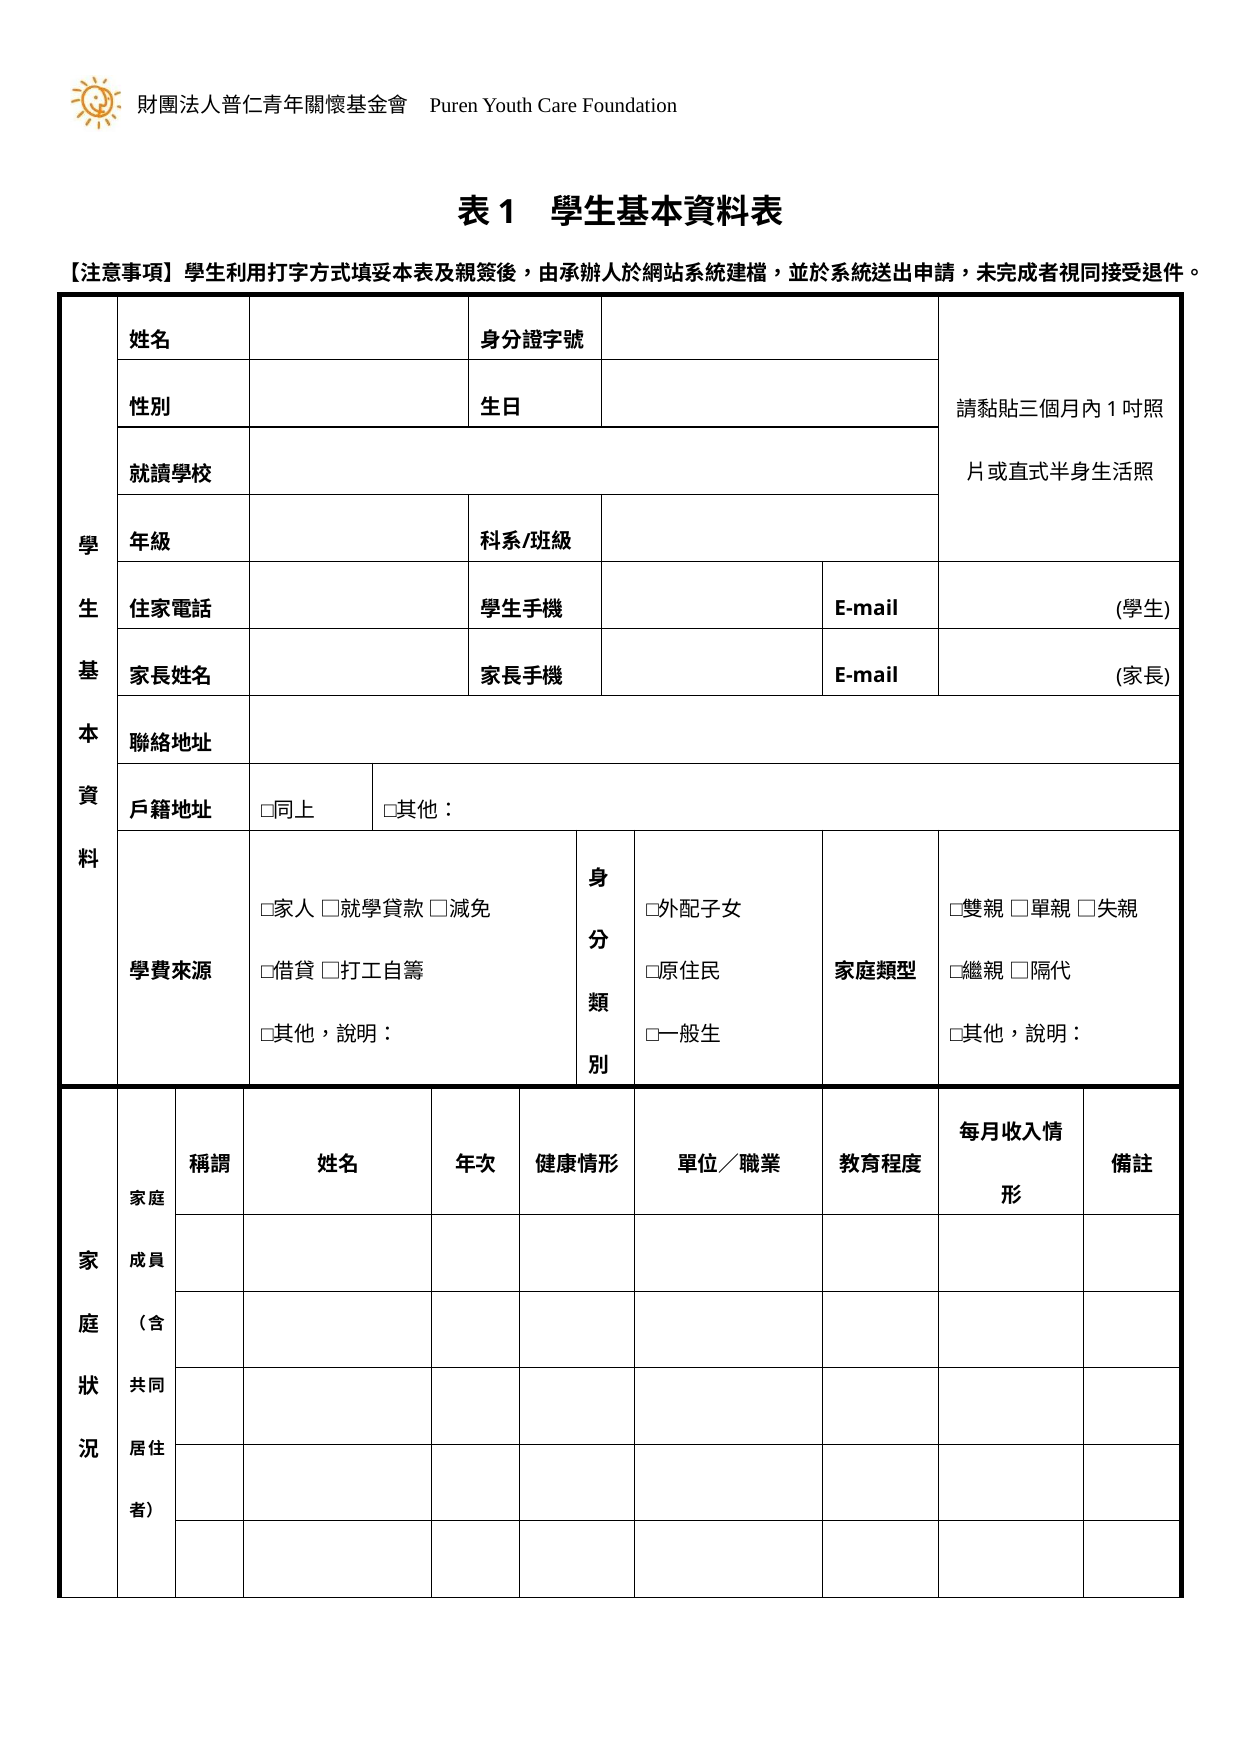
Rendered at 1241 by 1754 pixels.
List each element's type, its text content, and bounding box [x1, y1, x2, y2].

table_cell 住家電話 [118, 562, 249, 628]
table_cell [823, 1521, 938, 1597]
table_cell 稱謂 [176, 1089, 243, 1214]
table_cell [244, 1292, 431, 1367]
table_cell 學費來源 [118, 831, 249, 1084]
table_cell [1084, 1292, 1179, 1367]
table_cell 科系/班級 [469, 495, 601, 561]
table_cell 家長姓名 [118, 629, 249, 695]
table_cell 教育程度 [823, 1089, 938, 1214]
table_cell [432, 1215, 519, 1291]
table_cell [176, 1292, 243, 1367]
table_cell [244, 1445, 431, 1520]
table_cell 戶籍地址 [118, 764, 249, 829]
table_cell [635, 1445, 822, 1520]
table_header 請黏貼三個月內1吋照片或直式半身生活照 [939, 297, 1179, 561]
table_cell [432, 1521, 519, 1597]
table_cell [244, 1521, 431, 1597]
table_cell 就讀學校 [118, 428, 249, 494]
table_cell [432, 1292, 519, 1367]
table_cell [250, 629, 468, 695]
table_cell 學生手機 [469, 562, 601, 628]
table_cell [635, 1292, 822, 1367]
text 【注意事項】學生利用打字方式填妥本表及親簽後，由承辦人於網站系統建檔，並於系統送出申請，未完成者視同接受退件。 [59, 229, 1211, 292]
table_cell [250, 360, 468, 426]
table_cell [176, 1521, 243, 1597]
table_cell □外配子女 □原住民 □一般生 [635, 831, 822, 1084]
table_cell 聯絡地址 [118, 696, 249, 762]
table_cell [602, 629, 822, 695]
table_cell [939, 1521, 1083, 1597]
table_header [250, 297, 468, 359]
table_cell 家庭類型 [823, 831, 938, 1084]
table_cell [432, 1368, 519, 1444]
table_cell 家庭成員（含共同居住者） [118, 1089, 175, 1597]
table_cell [823, 1215, 938, 1291]
table_cell [1084, 1215, 1179, 1291]
table_cell [520, 1292, 634, 1367]
table_cell [520, 1521, 634, 1597]
table_cell [939, 1368, 1083, 1444]
table_cell 身分類別 [577, 831, 634, 1084]
table_cell [939, 1445, 1083, 1520]
table_cell [176, 1368, 243, 1444]
table_cell [250, 428, 938, 494]
table_cell [250, 495, 468, 561]
table_cell E-mail [823, 562, 938, 628]
table_cell [520, 1445, 634, 1520]
table_cell [244, 1368, 431, 1444]
table_cell [176, 1215, 243, 1291]
table_cell [602, 495, 938, 561]
table_cell (家長) [939, 629, 1179, 695]
table_cell [635, 1215, 822, 1291]
table_cell [823, 1368, 938, 1444]
table_cell [1084, 1445, 1179, 1520]
table_cell 每月收入情形 [939, 1089, 1083, 1214]
table_cell 生日 [469, 360, 601, 426]
table_cell [250, 696, 1179, 762]
table_cell [635, 1368, 822, 1444]
table_header 姓名 [118, 297, 249, 359]
table_cell 健康情形 [520, 1089, 634, 1214]
table_cell [250, 562, 468, 628]
table_cell [939, 1215, 1083, 1291]
table_cell 年次 [432, 1089, 519, 1214]
table_cell [602, 360, 938, 426]
table_cell [176, 1445, 243, 1520]
table_cell [602, 562, 822, 628]
table_header [602, 297, 938, 359]
table_cell □家人 □就學貸款 □減免 □借貸 □打工自籌 □其他，說明： [250, 831, 576, 1084]
table_cell □同上 [250, 764, 372, 829]
table_cell 年級 [118, 495, 249, 561]
table_cell [823, 1445, 938, 1520]
subtitle 表1 學生基本資料表 [59, 167, 1181, 229]
table_cell □雙親 □單親 □失親 □繼親 □隔代 □其他，說明： [939, 831, 1179, 1084]
table_cell (學生) [939, 562, 1179, 628]
table_cell 家長手機 [469, 629, 601, 695]
table_cell E-mail [823, 629, 938, 695]
table_cell □其他： [373, 764, 1179, 829]
table_cell [635, 1521, 822, 1597]
table_header 學生基本資料 [62, 297, 117, 1084]
table_cell [823, 1292, 938, 1367]
table_cell 單位／職業 [635, 1089, 822, 1214]
table_cell [1084, 1368, 1179, 1444]
table_cell [520, 1368, 634, 1444]
table_cell [1084, 1521, 1179, 1597]
table_cell 姓名 [244, 1089, 431, 1214]
table_cell [520, 1215, 634, 1291]
table_cell [939, 1292, 1083, 1367]
table_cell [244, 1215, 431, 1291]
table_cell 家庭狀況 [62, 1089, 117, 1597]
table_cell 性別 [118, 360, 249, 426]
table_header 身分證字號 [469, 297, 601, 359]
table_cell 備註 [1084, 1089, 1179, 1214]
table_cell [432, 1445, 519, 1520]
